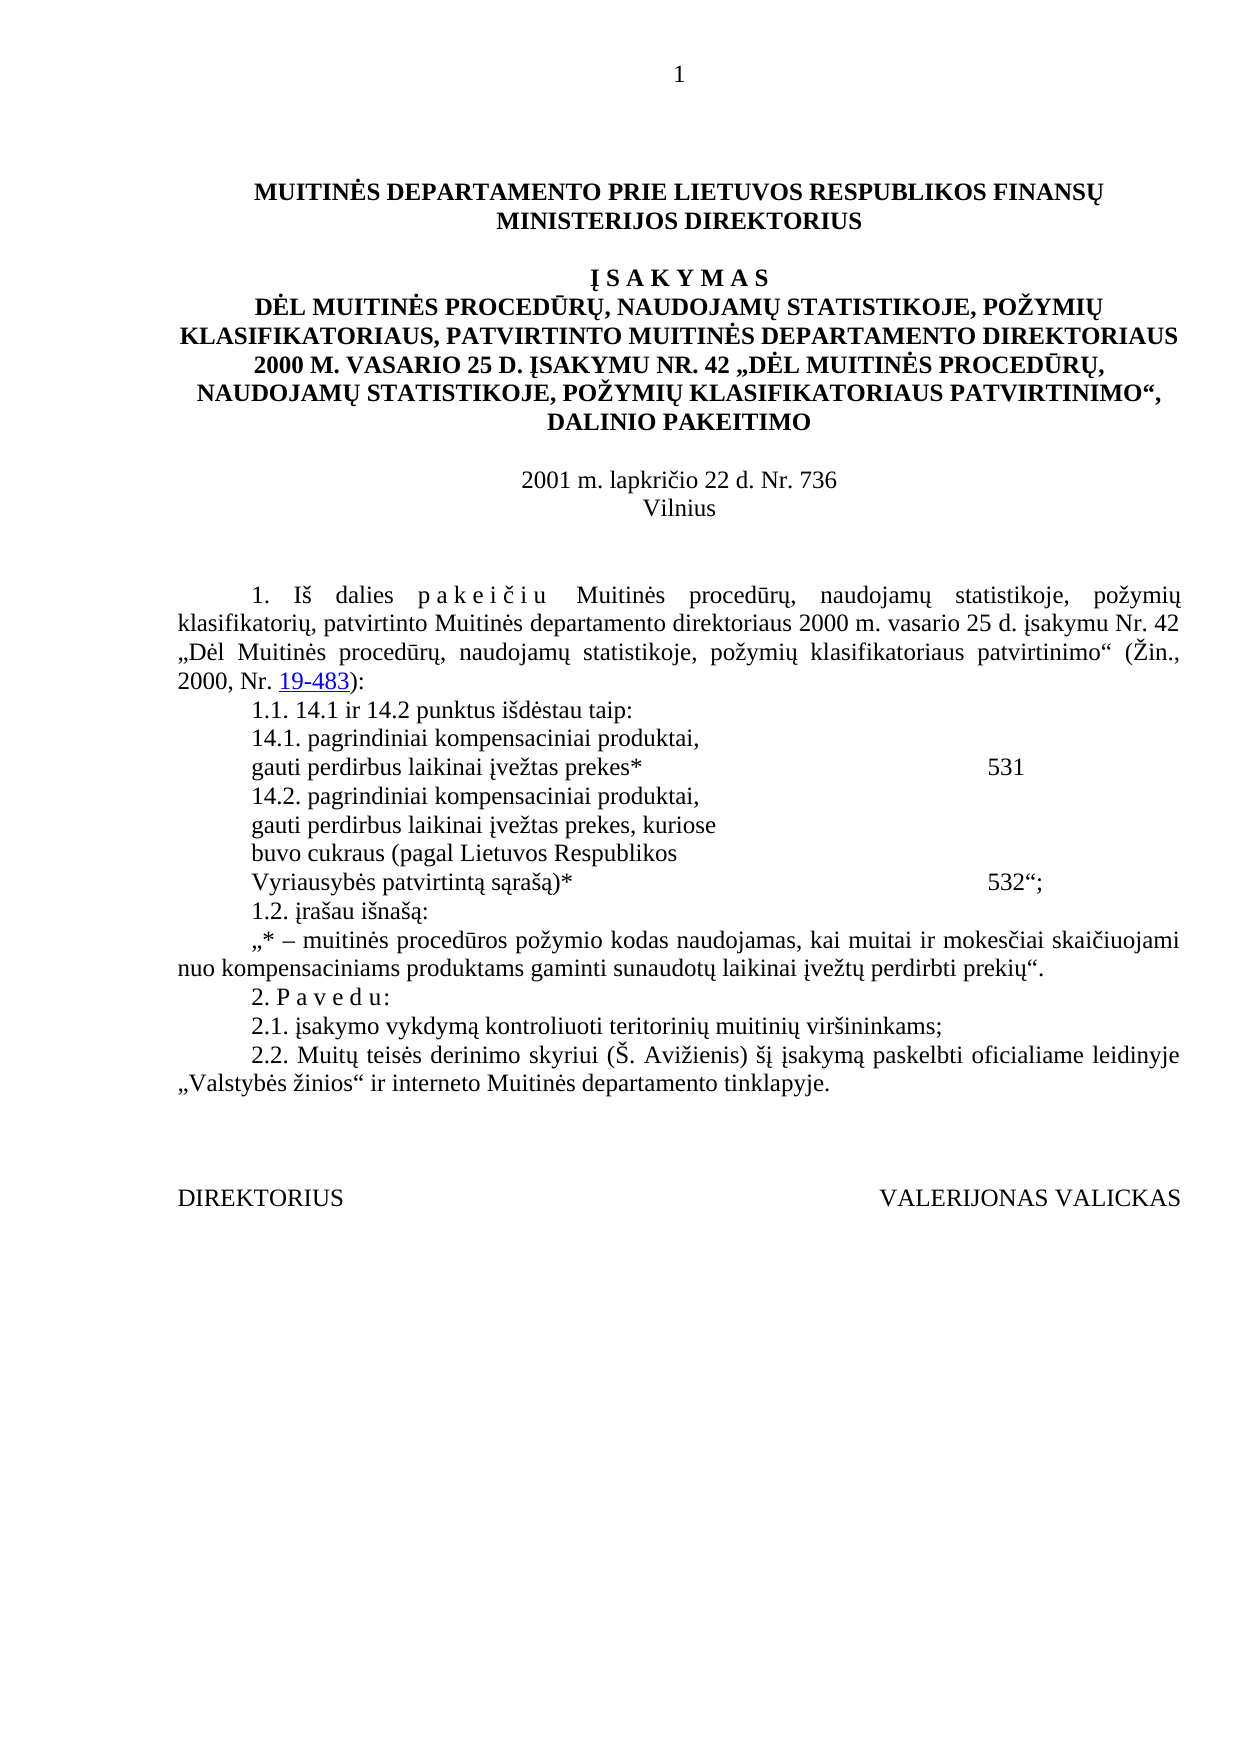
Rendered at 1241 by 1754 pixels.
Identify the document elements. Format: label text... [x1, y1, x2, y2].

text 14.1. pagrindiniai kompensaciniai produktai, [177, 723, 1181, 752]
text Vyriausybės patvirtintą sąrašą)* 532“; [177, 867, 1181, 896]
text 1.2. įrašau išnašą: [177, 896, 1181, 925]
text 2.1. įsakymo vykdymą kontroliuoti teritorinių muitinių viršininkams; [177, 1011, 1181, 1040]
text buvo cukraus (pagal Lietuvos Respublikos [177, 838, 1181, 867]
text gauti perdirbus laikinai įvežtas prekes, kuriose [177, 810, 1181, 838]
text „* – muitinės procedūros požymio kodas naudojamas, kai muitai ir mokesčiai skaičiuojami nuo kompensaciniams produktams gaminti sunaudotų laikinai įvežtų perdirbti prekių“. [177, 925, 1181, 982]
text Vilnius [177, 493, 1181, 522]
text 14.2. pagrindiniai kompensaciniai produktai, [177, 781, 1181, 810]
text DIREKTORIUS VALERIJONAS VALICKAS [177, 1183, 1181, 1212]
text MUITINĖS DEPARTAMENTO PRIE LIETUVOS RESPUBLIKOS FINANSŲ MINISTERIJOS DIREKTORIUS [177, 177, 1181, 235]
text gauti perdirbus laikinai įvežtas prekes* 531 [177, 752, 1181, 781]
text 2001 m. lapkričio 22 d. Nr. 736 [177, 465, 1181, 493]
text 1. Iš dalies pakeičiu Muitinės procedūrų, naudojamų statistikoje, požymių klasifikatorių, patvirtinto Muitinės departamento direktoriaus 2000 m. vasario 25 d. įsakymu Nr. 42 „Dėl Muitinės procedūrų, naudojamų statistikoje, požymių klasifikatoriaus patvirtinimo“ (Žin., 2000, Nr. 19-483): [177, 580, 1181, 695]
text 2.2. Muitų teisės derinimo skyriui (Š. Avižienis) šį įsakymą paskelbti oficialiame leidinyje „Valstybės žinios“ ir interneto Muitinės departamento tinklapyje. [177, 1040, 1181, 1097]
text Į S A K Y M A S [177, 263, 1181, 292]
text 1.1. 14.1 ir 14.2 punktus išdėstau taip: [177, 695, 1181, 723]
text DĖL MUITINĖS PROCEDŪRŲ, NAUDOJAMŲ STATISTIKOJE, POŽYMIŲ KLASIFIKATORIAUS, PATVIRTINTO MUITINĖS DEPARTAMENTO DIREKTORIAUS 2000 M. VASARIO 25 D. ĮSAKYMU NR. 42 „DĖL MUITINĖS PROCEDŪRŲ, NAUDOJAMŲ STATISTIKOJE, POŽYMIŲ KLASIFIKATORIAUS PATVIRTINIMO“, DALINIO PAKEITIMO [177, 292, 1181, 436]
text 2. Pavedu: [177, 982, 1181, 1011]
